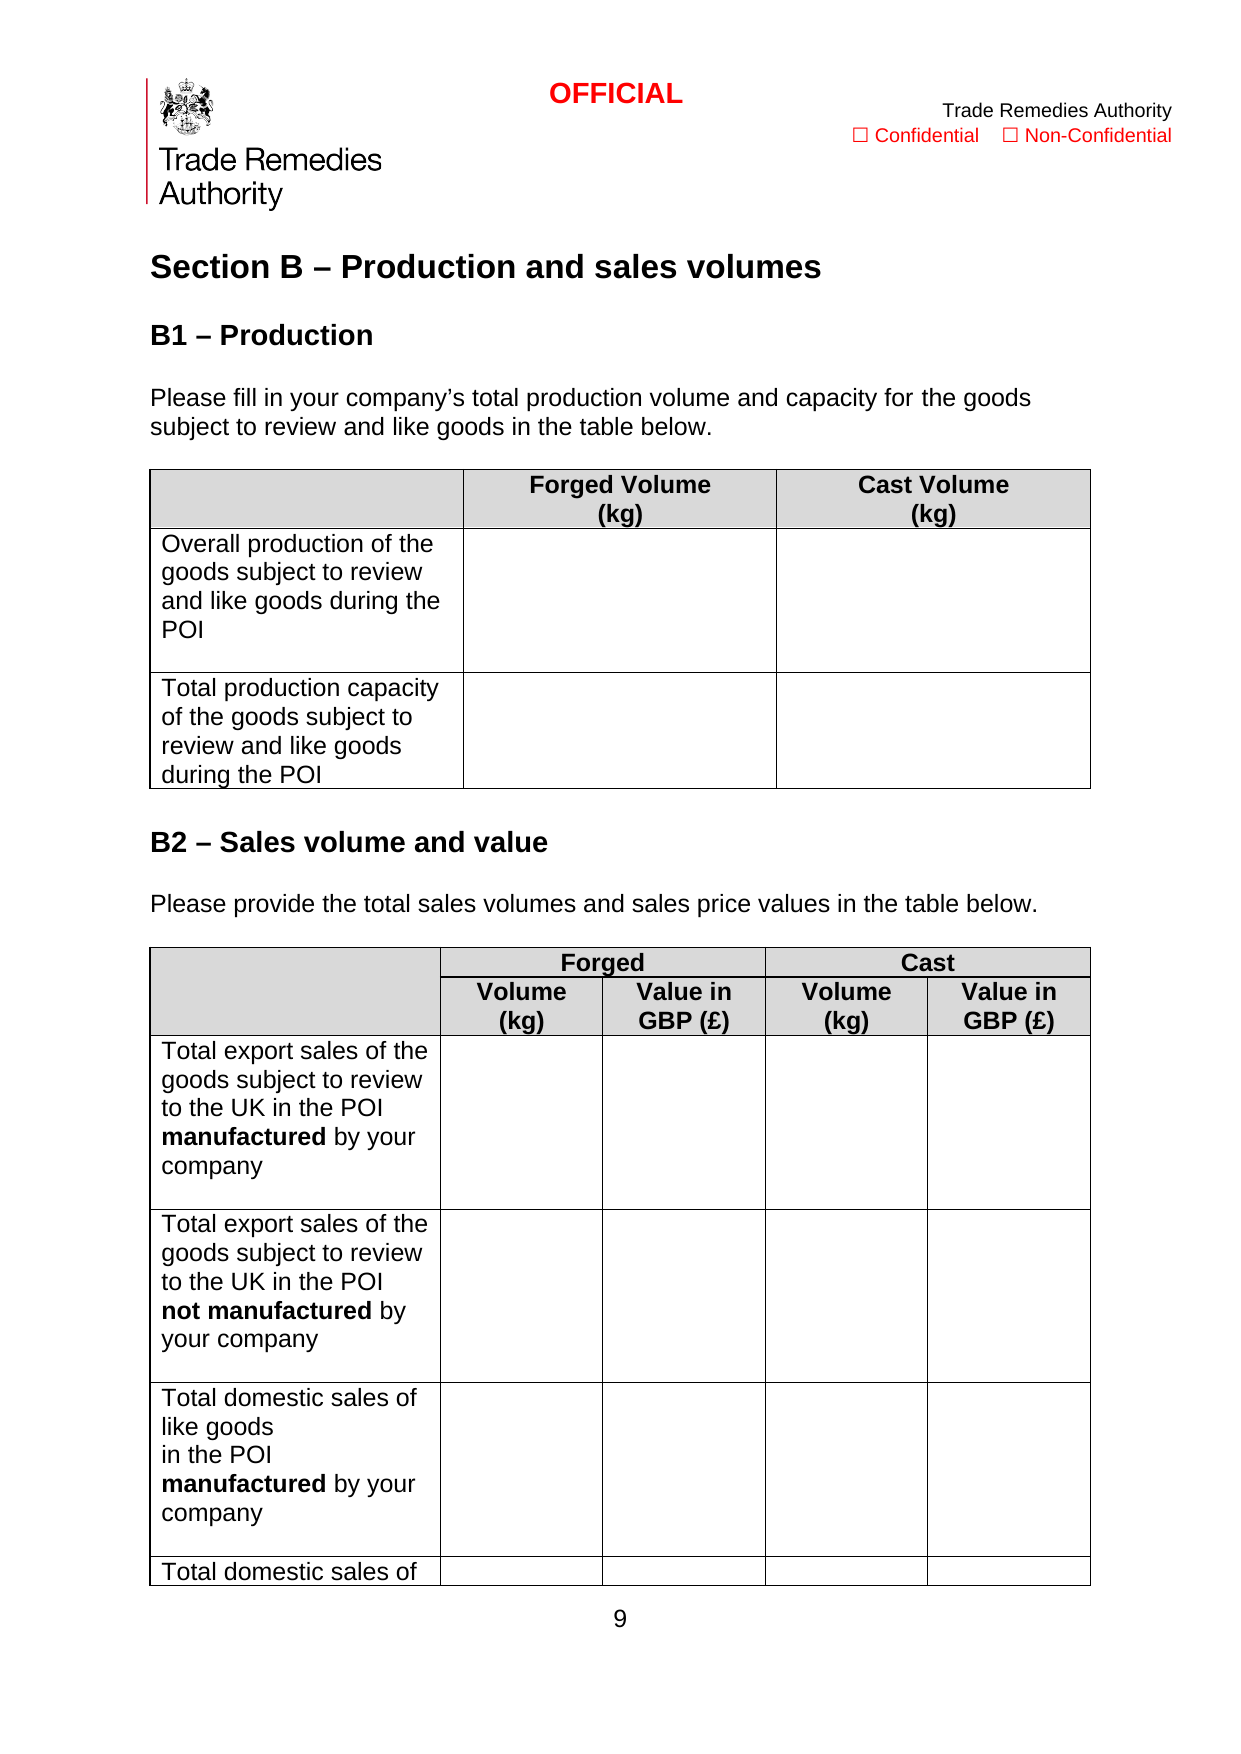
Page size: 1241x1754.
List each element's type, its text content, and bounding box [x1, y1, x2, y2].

table_cell [766, 1383, 927, 1556]
table_cell [928, 1383, 1090, 1556]
table_cell Total domestic sales of like goods in the POI manufactured by your company [151, 1383, 440, 1556]
table_cell Total production capacity of the goods subject to review and like goods during the POI [151, 673, 463, 788]
table_header Forged [441, 948, 765, 976]
table_header [151, 470, 463, 527]
table_cell [603, 1383, 765, 1556]
table_cell Total export sales of the goods subject to review to the UK in the POI manufactured by your company [151, 1036, 440, 1208]
table_cell [928, 1557, 1090, 1585]
table_cell [441, 1036, 602, 1208]
table_cell Volume (kg) [766, 978, 927, 1035]
table_cell [464, 673, 776, 788]
table_cell [441, 1210, 602, 1382]
table_cell Volume (kg) [441, 978, 602, 1035]
table_cell [777, 673, 1090, 788]
table_cell Total export sales of the goods subject to review to the UK in the POI not manufactured by your company [151, 1210, 440, 1382]
table_cell [766, 1036, 927, 1208]
table_cell [766, 1210, 927, 1382]
table_cell Total domestic sales of [151, 1557, 440, 1585]
subtitle B1 – Production [150, 318, 1090, 352]
table_cell Overall production of the goods subject to review and like goods during the POI [151, 529, 463, 672]
text Please fill in your company’s total production volume and capacity for the goods subject to review and like goods in the table below. [150, 383, 1090, 440]
table_cell [603, 1036, 765, 1208]
table_cell [464, 529, 776, 672]
table_cell Value in GBP (£) [603, 978, 765, 1035]
table_cell [766, 1557, 927, 1585]
table_header Cast [766, 948, 1090, 976]
table_cell [441, 1383, 602, 1556]
table_cell [441, 1557, 602, 1585]
table_cell [928, 1036, 1090, 1208]
subtitle Section B – Production and sales volumes [150, 247, 1090, 286]
table_header [151, 948, 440, 1035]
table_cell Value in GBP (£) [928, 978, 1090, 1035]
table_header Forged Volume (kg) [464, 470, 776, 527]
text Please provide the total sales volumes and sales price values in the table below. [150, 889, 1090, 918]
table_cell [777, 529, 1090, 672]
table_cell [603, 1210, 765, 1382]
table_header Cast Volume (kg) [777, 470, 1090, 527]
table_cell [928, 1210, 1090, 1382]
table_cell [603, 1557, 765, 1585]
subtitle B2 – Sales volume and value [150, 825, 1090, 858]
